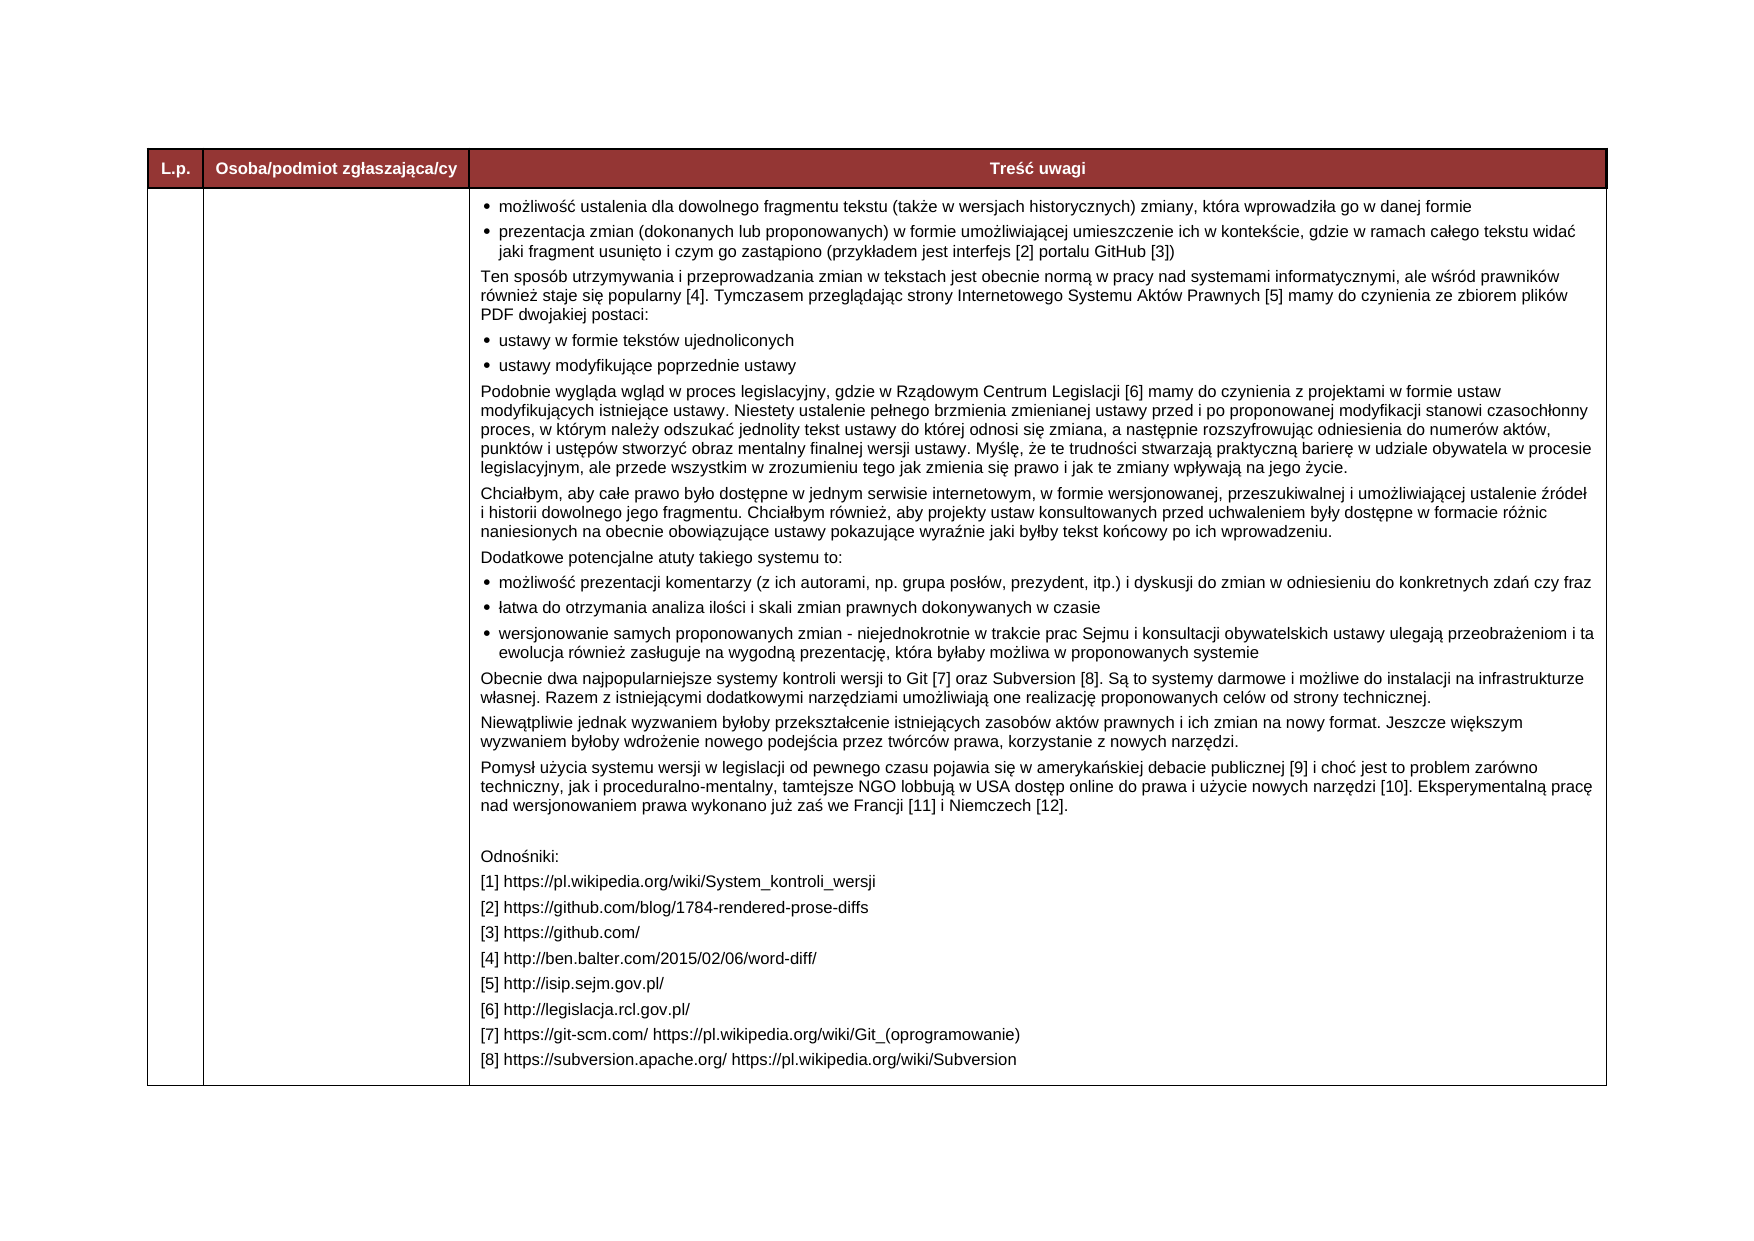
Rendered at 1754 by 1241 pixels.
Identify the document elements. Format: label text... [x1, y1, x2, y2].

table_cell Moja propozycja dotyczy dostępu i prezentacji zmian aktów prawnych w formie analogicznej do systemów kontroli wersji używanych w rozwoju oprogramowania. System kontroli wersji [1] to popularny sposób na udostępnianie bieżącego ujednoliconego tekstu (dowolnego rodzaju), a także na uporządkowanie i prezentację historycznych oraz proponowanych przez różne podmioty zmian. Na szczególną uwagę zasługują: łatwy dostęp do bieżącej oraz każdej historycznej wersji tekstu w ramach jednego systemu i interfejsu użytkownika możliwość ustalenia dla dowolnego fragmentu tekstu (także w wersjach historycznych) zmiany, która wprowadziła go w danej formie prezentacja zmian (dokonanych lub proponowanych) w formie umożliwiającej umieszczenie ich w kontekście, gdzie w ramach całego tekstu widać jaki fragment usunięto i czym go zastąpiono (przykładem jest interfejs [2] portalu GitHub [3]) Ten sposób utrzymywania i przeprowadzania zmian w tekstach jest obecnie normą w pracy nad systemami informatycznymi, ale wśród prawników również staje się popularny [4]. Tymczasem przeglądając strony Internetowego Systemu Aktów Prawnych [5] mamy do czynienia ze zbiorem plików PDF dwojakiej postaci: ustawy w formie tekstów ujednoliconych ustawy modyfikujące poprzednie ustawy Podobnie wygląda wgląd w proces legislacyjny, gdzie w Rządowym Centrum Legislacji [6] mamy do czynienia z projektami w formie ustaw modyfikujących istniejące ustawy. Niestety ustalenie pełnego brzmienia zmienianej ustawy przed i po proponowanej modyfikacji stanowi czasochłonny proces, w którym należy odszukać jednolity tekst ustawy do której odnosi się zmiana, a następnie rozszyfrowując odniesienia do numerów aktów, punktów i ustępów stworzyć obraz mentalny finalnej wersji ustawy. Myślę, że te trudności stwarzają praktyczną barierę w udziale obywatela w procesie legislacyjnym, ale przede wszystkim w zrozumieniu tego jak zmienia się prawo i jak te zmiany wpływają na jego życie. Chciałbym, aby całe prawo było dostępne w jednym serwisie internetowym, w formie wersjonowanej, przeszukiwalnej i umożliwiającej ustalenie źródeł i historii dowolnego jego fragmentu. Chciałbym również, aby projekty ustaw konsultowanych przed uchwaleniem były dostępne w formacie różnic naniesionych na obecnie obowiązujące ustawy pokazujące wyraźnie jaki byłby tekst końcowy po ich wprowadzeniu. Dodatkowe potencjalne atuty takiego systemu to: możliwość prezentacji komentarzy (z ich autorami, np. grupa posłów, prezydent, itp.) i dyskusji do zmian w odniesieniu do konkretnych zdań czy fraz łatwa do otrzymania analiza ilości i skali zmian prawnych dokonywanych w czasie wersjonowanie samych proponowanych zmian - niejednokrotnie w trakcie prac Sejmu i konsultacji obywatelskich ustawy ulegają przeobrażeniom i ta ewolucja również zasługuje na wygodną prezentację, która byłaby możliwa w proponowanych systemie Obecnie dwa najpopularniejsze systemy kontroli wersji to Git [7] oraz Subversion [8]. Są to systemy darmowe i możliwe do instalacji na infrastrukturze własnej. Razem z istniejącymi dodatkowymi narzędziami umożliwiają one realizację proponowanych celów od strony technicznej. Niewątpliwie jednak wyzwaniem byłoby przekształcenie istniejących zasobów aktów prawnych i ich zmian na nowy format. Jeszcze większym wyzwaniem byłoby wdrożenie nowego podejścia przez twórców prawa, korzystanie z nowych narzędzi. Pomysł użycia systemu wersji w legislacji od pewnego czasu pojawia się w amerykańskiej debacie publicznej [9] i choć jest to problem zarówno techniczny, jak i proceduralno-mentalny, tamtejsze NGO lobbują w USA dostęp online do prawa i użycie nowych narzędzi [10]. Eksperymentalną pracę nad wersjonowaniem prawa wykonano już zaś we Francji [11] i Niemczech [12]. Odnośniki: [1] https://pl.wikipedia.org/wiki/System_kontroli_wersji [2] https://github.com/blog/1784-rendered-prose-diffs [3] https://github.com/ [4] http://ben.balter.com/2015/02/06/word-diff/ [5] http://isip.sejm.gov.pl/ [6] http://legislacja.rcl.gov.pl/ [7] https://git-scm.com/ https://pl.wikipedia.org/wiki/Git_(oprogramowanie) [8] https://subversion.apache.org/ https://pl.wikipedia.org/wiki/Subversion [9] https://www.quora.com/Public-Policy/What-are-the-nontechnical-barriers-to-adopting-a-version-control-system-for-use-in-writing-bills-and-new-laws [10] http://sunlightfoundation.com/blog/2012/09/27/on-legislative-collaboration-and-version-control/ [11] https://www.regardscitoyens.org/gitlaw-how-the-law-factory-turns-the-french-parliamentary-process-into-300-version-controlled-open-data-visualizations/ [12] http://okfnlabs.org/blog/2012/12/13/bundesgit-german-laws-on-github.html [470, 189, 1606, 1084]
table_cell [148, 189, 203, 1084]
table_header L.p. [149, 150, 202, 187]
table_header Osoba/podmiot zgłaszająca/cy [204, 150, 468, 187]
table_header Treść uwagi [470, 150, 1605, 187]
table_cell [204, 189, 469, 1084]
